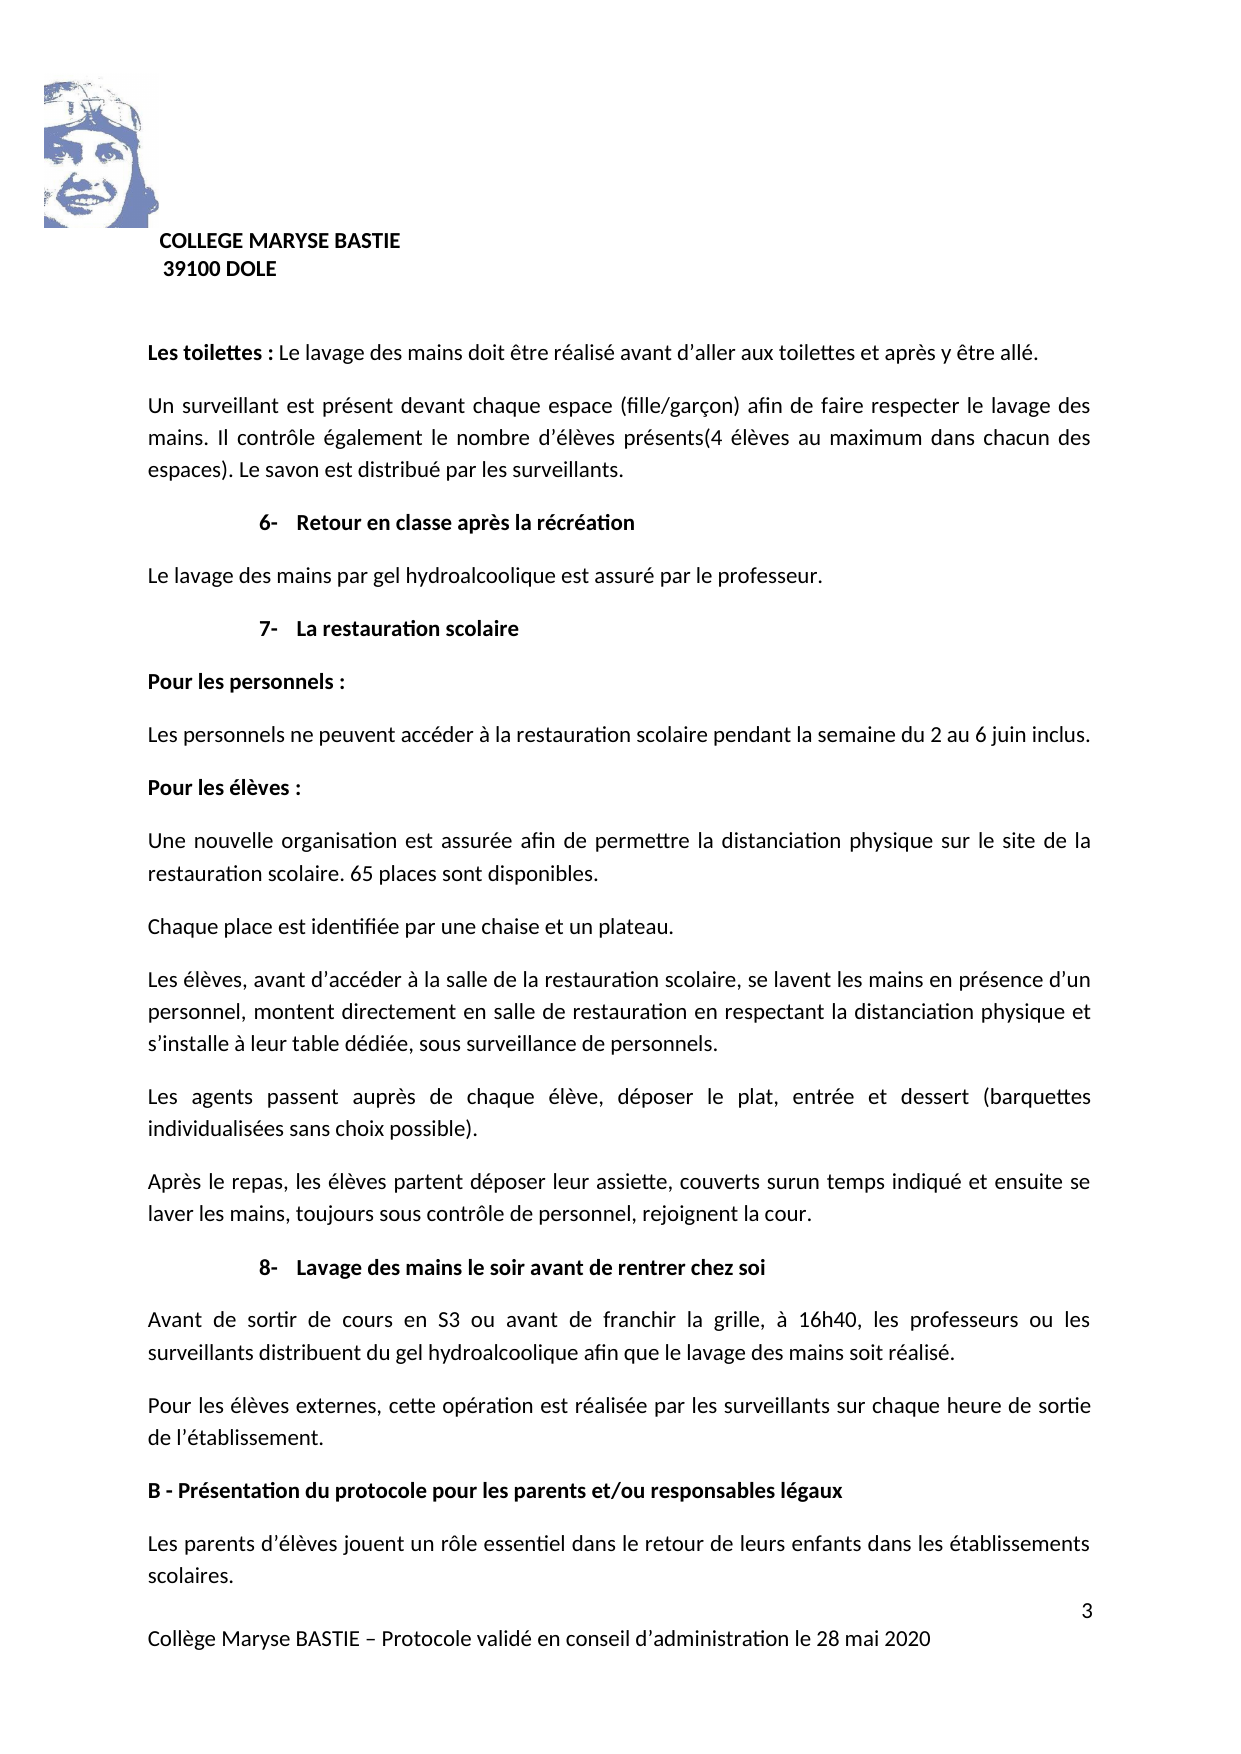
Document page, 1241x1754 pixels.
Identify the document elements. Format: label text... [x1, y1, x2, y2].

text Un surveillant est présent devant chaque espace (fille/garçon) afin de faire respecter le lavage des mains. Il contrôle également le nombre d’élèves présents(4 élèves au maximum dans chacun des espaces). Le savon est distribué par les surveillants. [148, 391, 1093, 483]
list Retour en classe après la récréation [259, 508, 1093, 536]
text Avant de sortir de cours en S3 ou avant de franchir la grille, à 16h40, les professeurs ou les surveillants distribuent du gel hydroalcoolique afin que le lavage des mains soit réalisé. [148, 1306, 1093, 1366]
text Pour les élèves externes, cette opération est réalisée par les surveillants sur chaque heure de sortie de l’établissement. [148, 1391, 1093, 1451]
text Une nouvelle organisation est assurée afin de permettre la distanciation physique sur le site de la restauration scolaire. 65 places sont disponibles. [148, 827, 1093, 887]
text Les toilettes : Le lavage des mains doit être réalisé avant d’aller aux toilettes et après y être allé. [148, 338, 1093, 366]
text Les élèves, avant d’accéder à la salle de la restauration scolaire, se lavent les mains en présence d’un personnel, montent directement en salle de restauration en respectant la distanciation physique et s’installe à leur table dédiée, sous surveillance de personnels. [148, 965, 1093, 1057]
text Les parents d’élèves jouent un rôle essentiel dans le retour de leurs enfants dans les établissements scolaires. [148, 1529, 1093, 1589]
text Les agents passent auprès de chaque élève, déposer le plat, entrée et dessert (barquettes individualisées sans choix possible). [148, 1082, 1093, 1142]
text B - Présentation du protocole pour les parents et/ou responsables légaux [148, 1476, 1093, 1504]
list Pour les personnels : [148, 667, 1093, 696]
text Chaque place est identifiée par une chaise et un plateau. [148, 912, 1093, 940]
text Le lavage des mains par gel hydroalcoolique est assuré par le professeur. [148, 561, 1093, 589]
text Après le repas, les élèves partent déposer leur assiette, couverts surun temps indiqué et ensuite se laver les mains, toujours sous contrôle de personnel, rejoignent la cour. [148, 1167, 1093, 1228]
list Lavage des mains le soir avant de rentrer chez soi [259, 1253, 1093, 1281]
text Les personnels ne peuvent accéder à la restauration scolaire pendant la semaine du 2 au 6 juin inclus. [148, 721, 1093, 748]
text Pour les élèves : [148, 773, 1093, 802]
picture [44, 73, 160, 228]
list La restauration scolaire [259, 614, 1093, 642]
